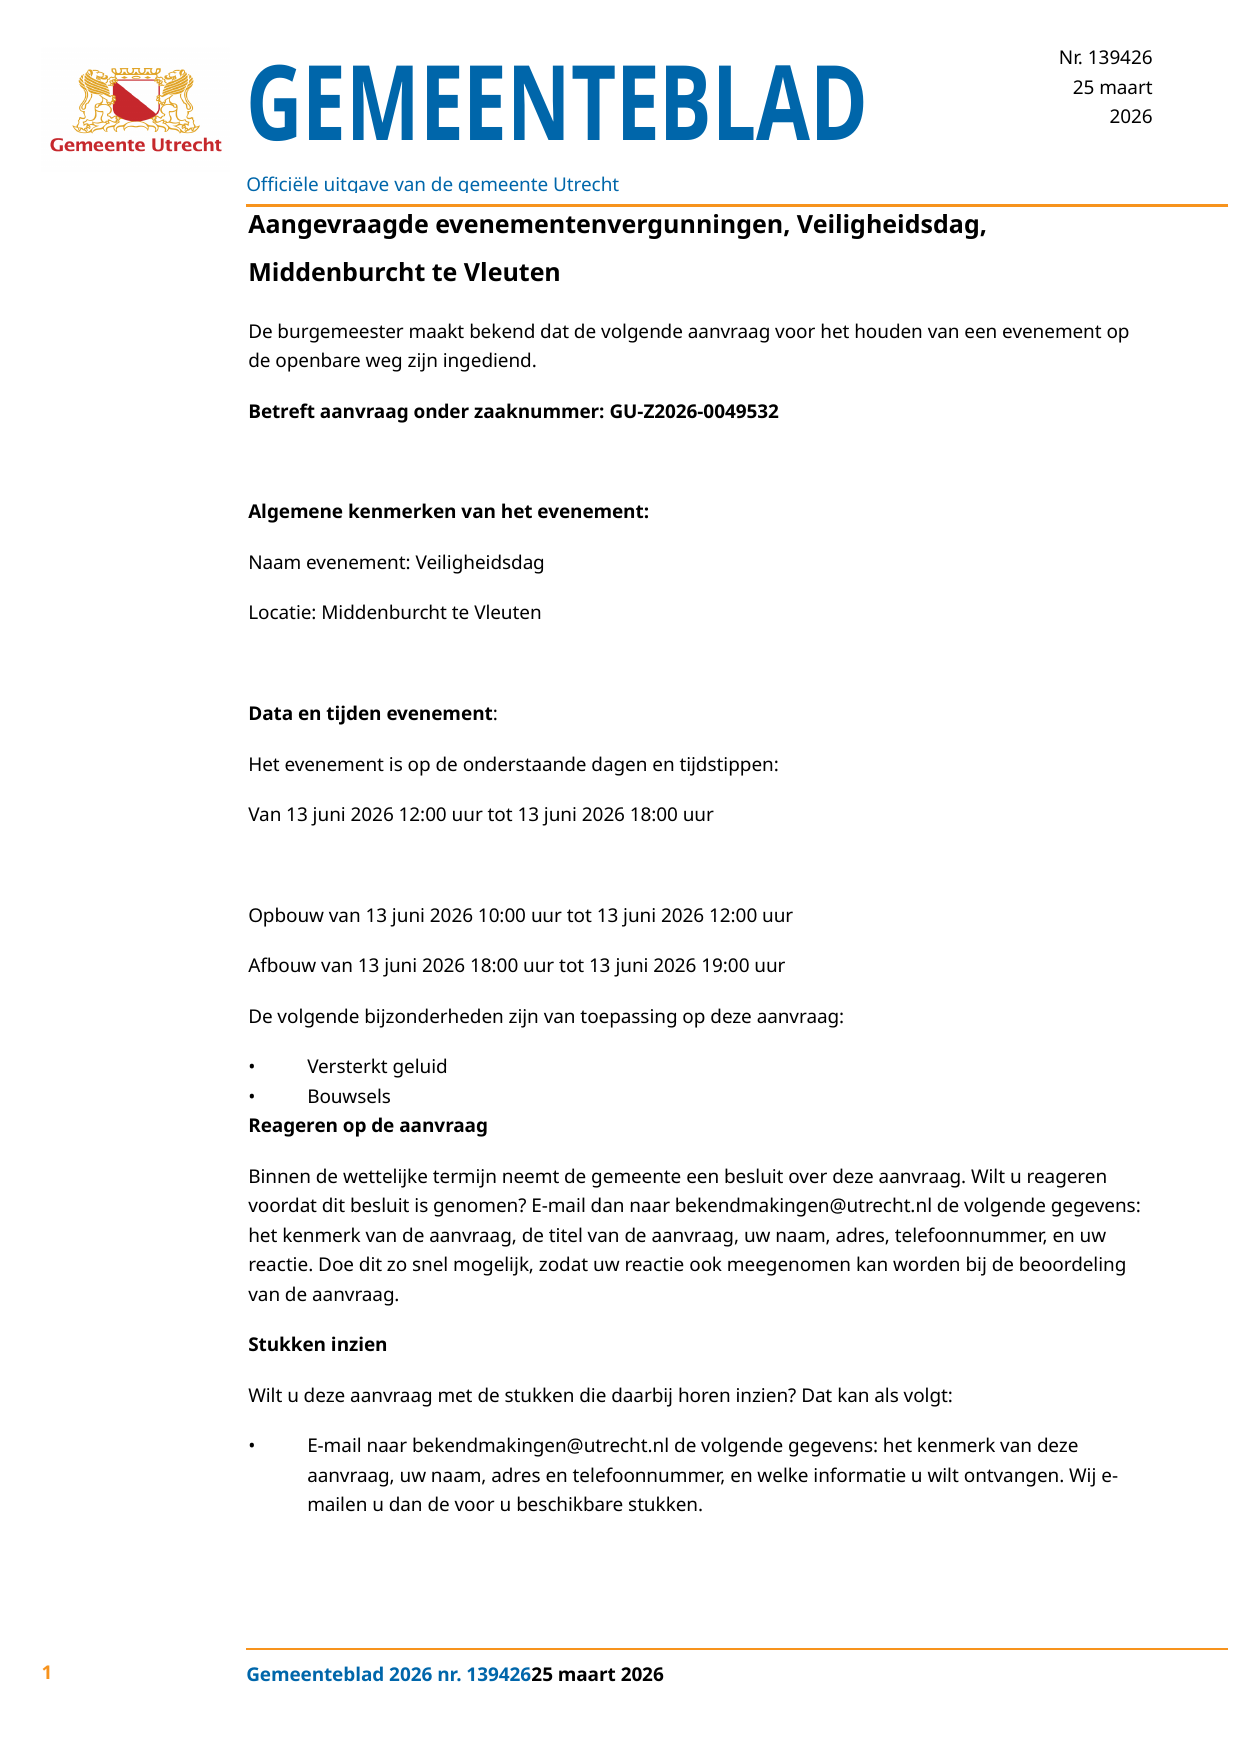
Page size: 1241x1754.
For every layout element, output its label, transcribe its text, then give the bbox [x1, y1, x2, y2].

text Wilt u deze aanvraag met de stukken die daarbij horen inzien? Dat kan als volgt: [248, 1382, 1152, 1408]
text Reageren op de aanvraag [248, 1112, 1152, 1138]
text Locatie: Middenburcht te Vleuten [248, 599, 1152, 625]
text Van 13 juni 2026 12:00 uur tot 13 juni 2026 18:00 uur [248, 801, 1152, 827]
text Algemene kenmerken van het evenement: [248, 499, 1152, 524]
list Bouwsels [248, 1083, 1152, 1109]
text De volgende bijzonderheden zijn van toepassing op deze aanvraag: [248, 1003, 1152, 1029]
text Naam evenement: Veiligheidsdag [248, 549, 1152, 575]
text Aangevraagde evenementenvergunningen, Veiligheidsdag, Middenburcht te Vleuten [248, 207, 1152, 288]
text Stukken inzien [248, 1332, 1152, 1357]
text Binnen de wettelijke termijn neemt de gemeente een besluit over deze aanvraag. Wilt u reageren voordat dit besluit is genomen? E-mail dan naar bekendmakingen@utrecht.nl de volgende gegevens: het kenmerk van de aanvraag, de titel van de aanvraag, uw naam, adres, telefoonnummer, en uw reactie. Doe dit zo snel mogelijk, zodat uw reactie ook meegenomen kan worden bij de beoordeling van de aanvraag. [248, 1163, 1152, 1307]
picture [41, 47, 231, 172]
text Betreft aanvraag onder zaaknummer: GU-Z2026-0049532 [248, 398, 1152, 424]
text Data en tijden evenement: [248, 700, 1152, 726]
text De burgemeester maakt bekend dat de volgende aanvraag voor het houden van een evenement op de openbare weg zijn ingediend. [248, 318, 1152, 373]
text Opbouw van 13 juni 2026 10:00 uur tot 13 juni 2026 12:00 uur [248, 902, 1152, 928]
list E-mail naar bekendmakingen@utrecht.nl de volgende gegevens: het kenmerk van deze aanvraag, uw naam, adres en telefoonnummer, en welke informatie u wilt ontvangen. Wij e-mailen u dan de voor u beschikbare stukken. [248, 1432, 1152, 1517]
text Afbouw van 13 juni 2026 18:00 uur tot 13 juni 2026 19:00 uur [248, 952, 1152, 978]
text Het evenement is op de onderstaande dagen en tijdstippen: [248, 751, 1152, 777]
list Versterkt geluid [248, 1053, 1152, 1079]
